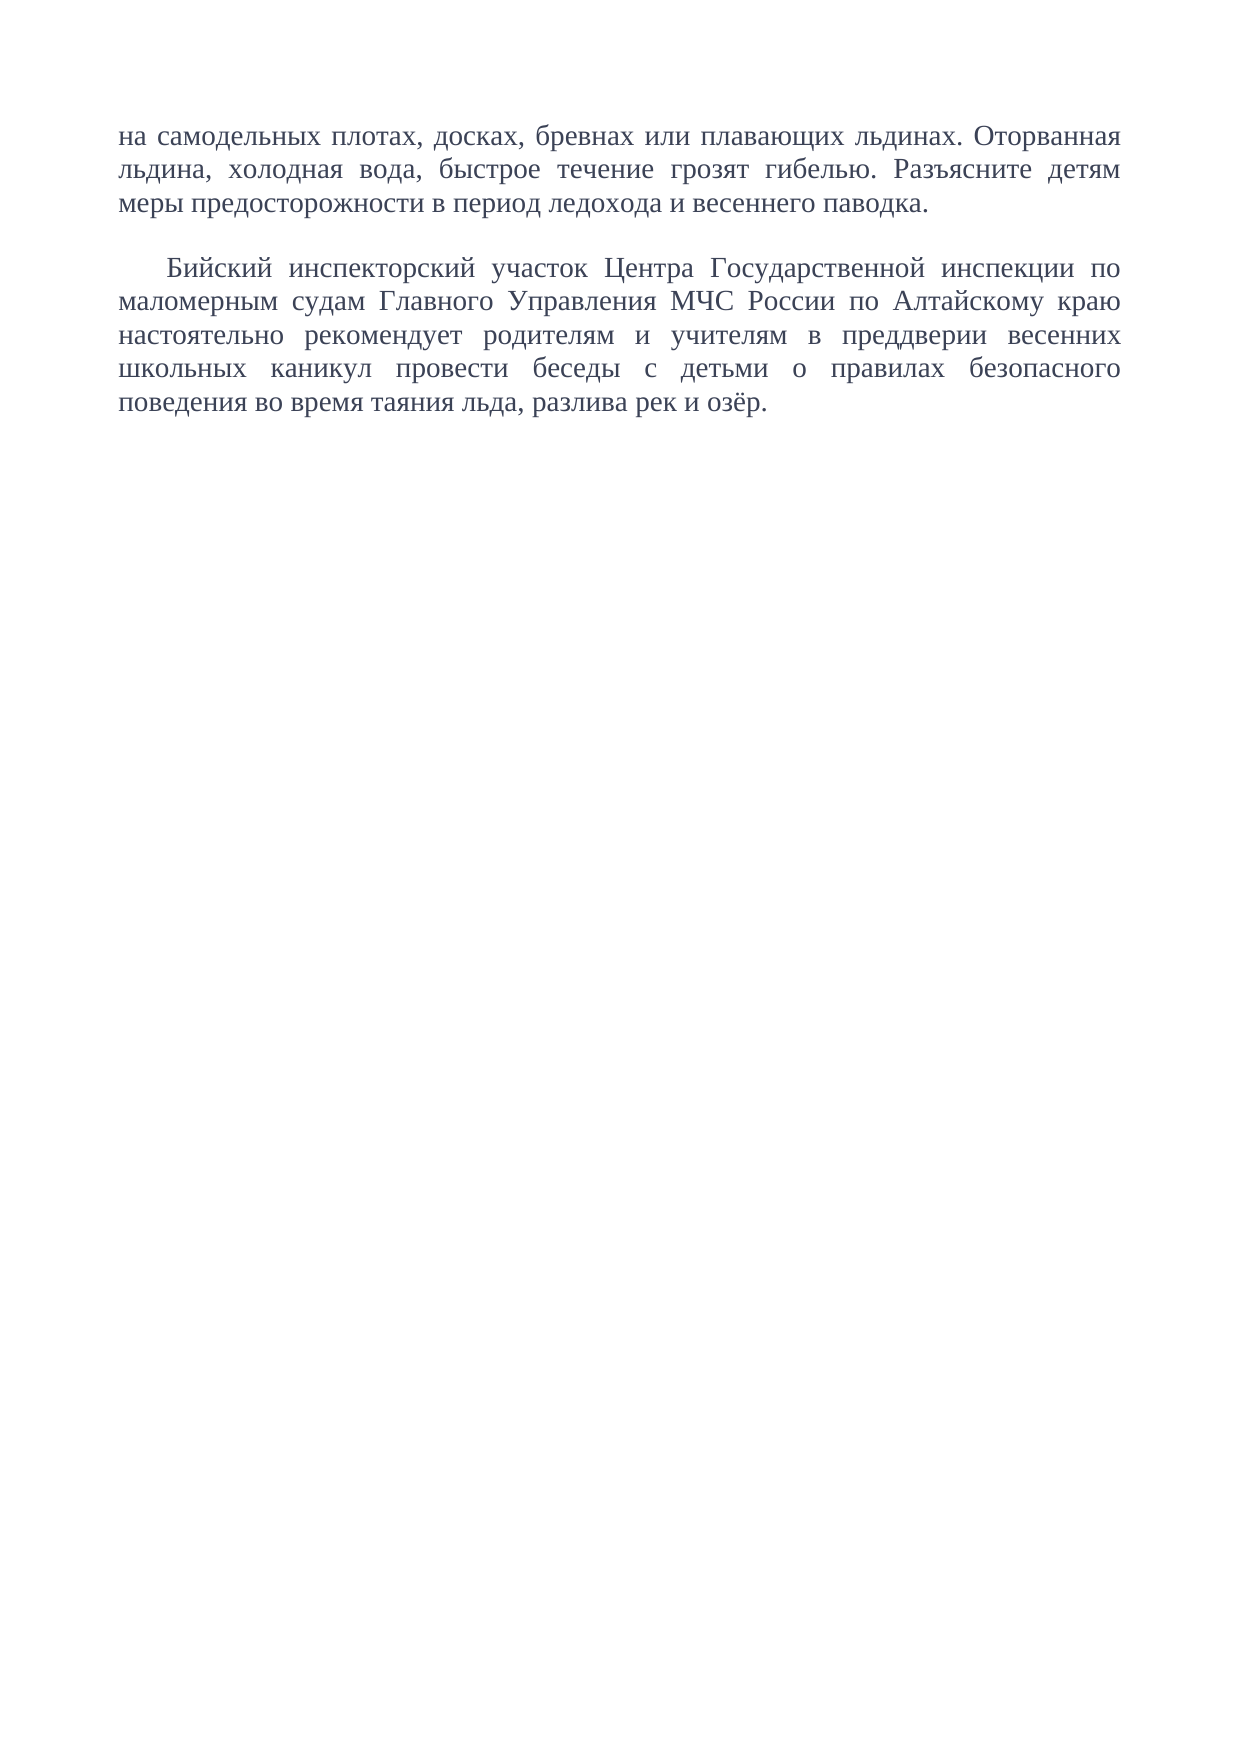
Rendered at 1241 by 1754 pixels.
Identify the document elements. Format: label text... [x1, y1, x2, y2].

text на самодельных плотах, досках, бревнах или плавающих льдинах. Оторванная льдина, холодная вода, быстрое течение грозят гибелью. Разъясните детям меры предосторожности в период ледохода и весеннего паводка. [118, 118, 1122, 219]
text Бийский инспекторский участок Центра Государственной инспекции по маломерным судам Главного Управления МЧС России по Алтайскому краю настоятельно рекомендует родителям и учителям в преддверии весенних школьных каникул провести беседы с детьми о правилах безопасного поведения во время таяния льда, разлива рек и озёр. [118, 250, 1122, 418]
